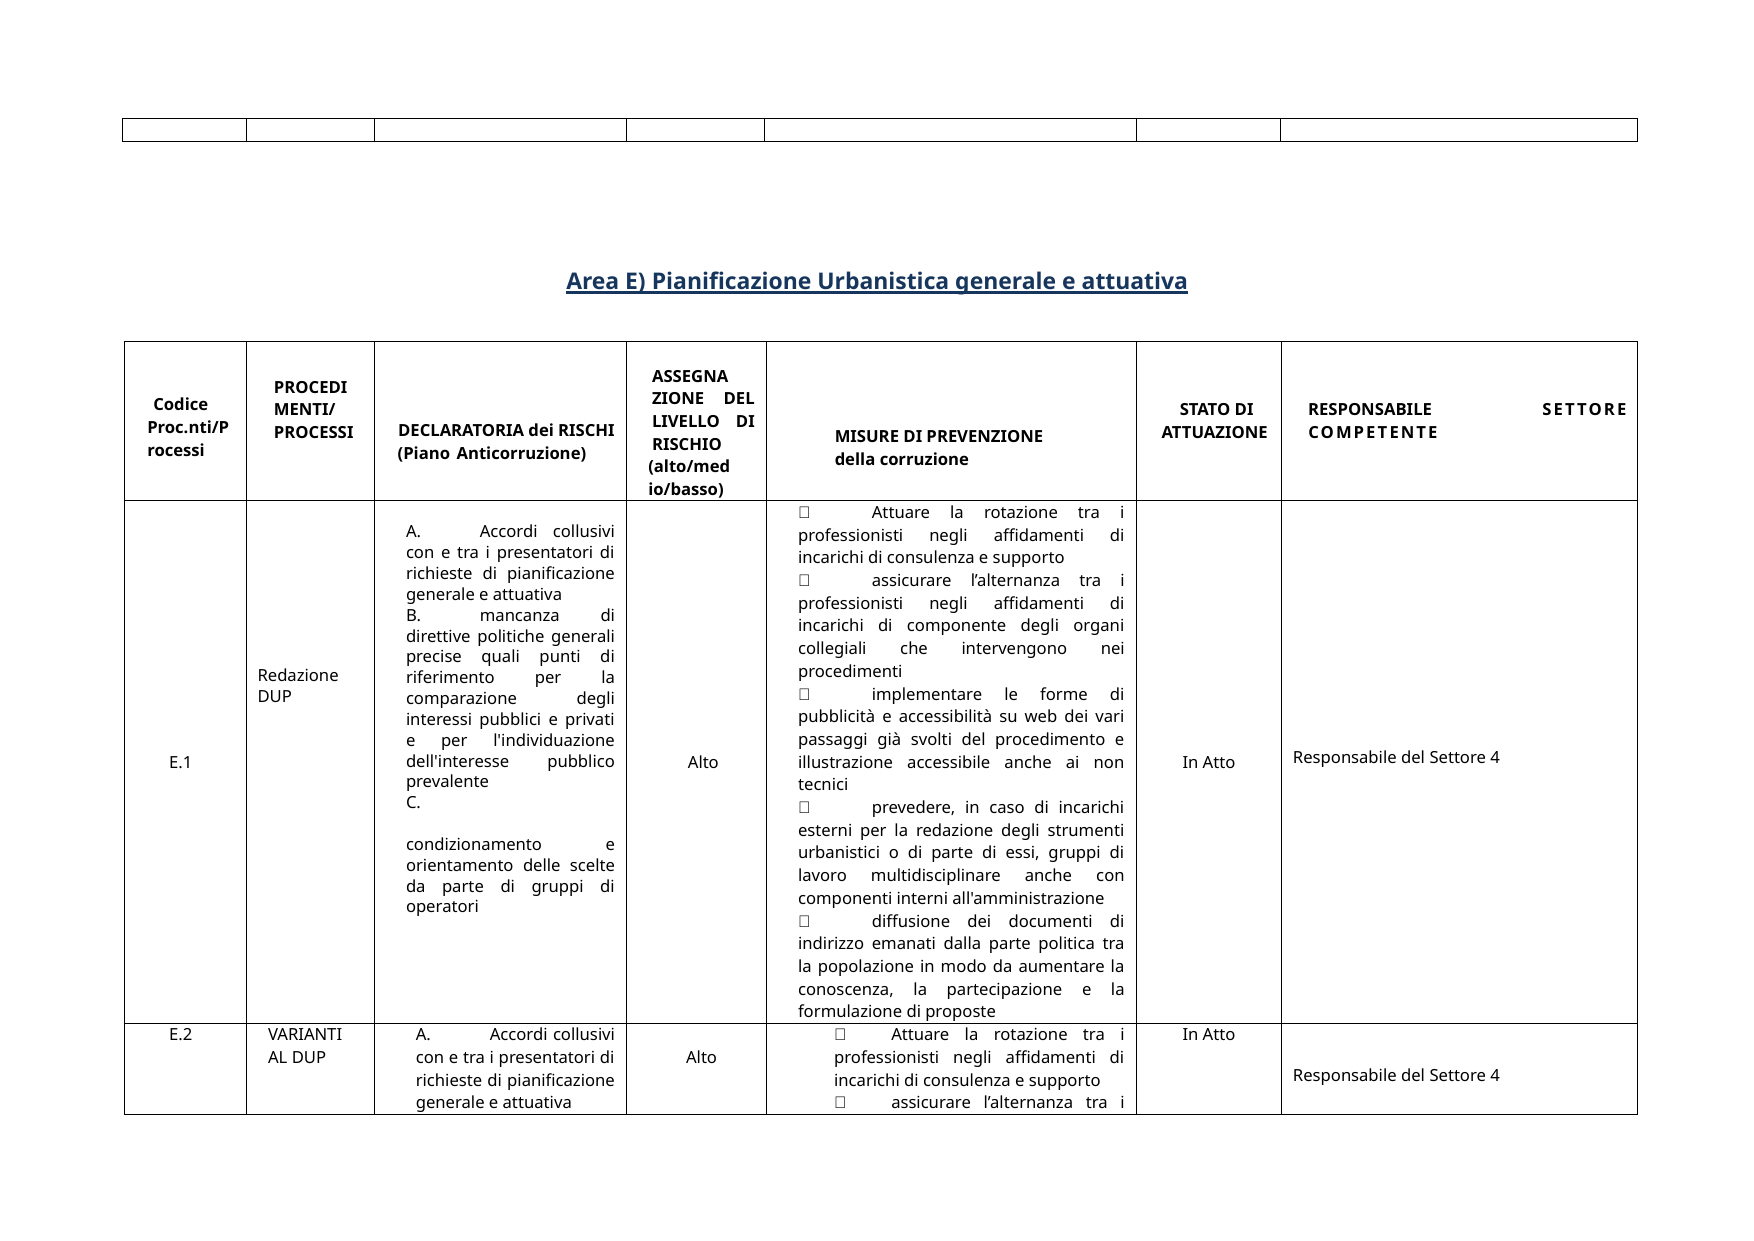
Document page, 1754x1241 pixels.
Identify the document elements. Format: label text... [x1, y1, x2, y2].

table_cell [627, 119, 764, 141]
table_cell  Attuare la rotazione tra i professionisti negli affidamenti di incarichi di consulenza e supporto  assicurare l’alternanza tra i [767, 1024, 1136, 1114]
table_cell [375, 119, 626, 141]
table_header RESPONSABILE SETTORE COMPETENTE [1282, 342, 1637, 500]
table_cell Alto [627, 1024, 766, 1114]
table_cell [1281, 119, 1637, 141]
table_cell [123, 119, 246, 141]
table_cell In Atto [1137, 1024, 1281, 1114]
table_cell  Attuare la rotazione tra i professionisti negli affidamenti di incarichi di consulenza e supporto  assicurare l’alternanza tra i professionisti negli affidamenti di incarichi di componente degli organi collegiali che intervengono nei procedimenti  implementare le forme di pubblicità e accessibilità su web dei vari passaggi già svolti del procedimento e illustrazione accessibile anche ai non tecnici  prevedere, in caso di incarichi esterni per la redazione degli strumenti urbanistici o di parte di essi, gruppi di lavoro multidisciplinare anche con componenti interni all'amministrazione  diffusione dei documenti di indirizzo emanati dalla parte politica tra la popolazione in modo da aumentare la conoscenza, la partecipazione e la formulazione di proposte [767, 501, 1136, 1023]
table_cell Alto [627, 501, 766, 1023]
table_cell VARIANTI AL DUP [247, 1024, 374, 1114]
table_cell [765, 119, 1136, 141]
table_cell Redazione DUP [247, 501, 374, 1023]
table_header STATO DI ATTUAZIONE [1137, 342, 1281, 500]
table_cell E.2 [125, 1024, 246, 1114]
table_cell A. Accordi collusivi con e tra i presentatori di richieste di pianificazione generale e attuativa B. mancanza di direttive politiche generali precise quali punti di riferimento per la comparazione degli interessi pubblici e privati e per l'individuazione dell'interesse pubblico prevalente C. condizionamento e orientamento delle scelte da parte di gruppi di operatori [375, 501, 626, 1023]
table_cell A. Accordi collusivi con e tra i presentatori di richieste di pianificazione generale e attuativa [375, 1024, 626, 1114]
table_cell In Atto [1137, 501, 1281, 1023]
table_cell [1137, 119, 1280, 141]
table_cell Responsabile del Settore 4 [1282, 501, 1637, 1023]
table_header PROCEDIMENTI/PROCESSI [247, 342, 374, 500]
table_header MISURE DI PREVENZIONE della corruzione [767, 342, 1136, 500]
table_header ASSEGNA ZIONE DEL LIVELLO DI RISCHIO (alto/med io/basso) [627, 342, 766, 500]
table_header Codice Proc.nti/Processi [125, 342, 246, 500]
text Area E) Pianificazione Urbanistica generale e attuativa [118, 265, 1636, 296]
table_header DECLARATORIA dei RISCHI (Piano Anticorruzione) [375, 342, 626, 500]
table_cell Responsabile del Settore 4 [1282, 1024, 1637, 1114]
table_cell E.1 [125, 501, 246, 1023]
